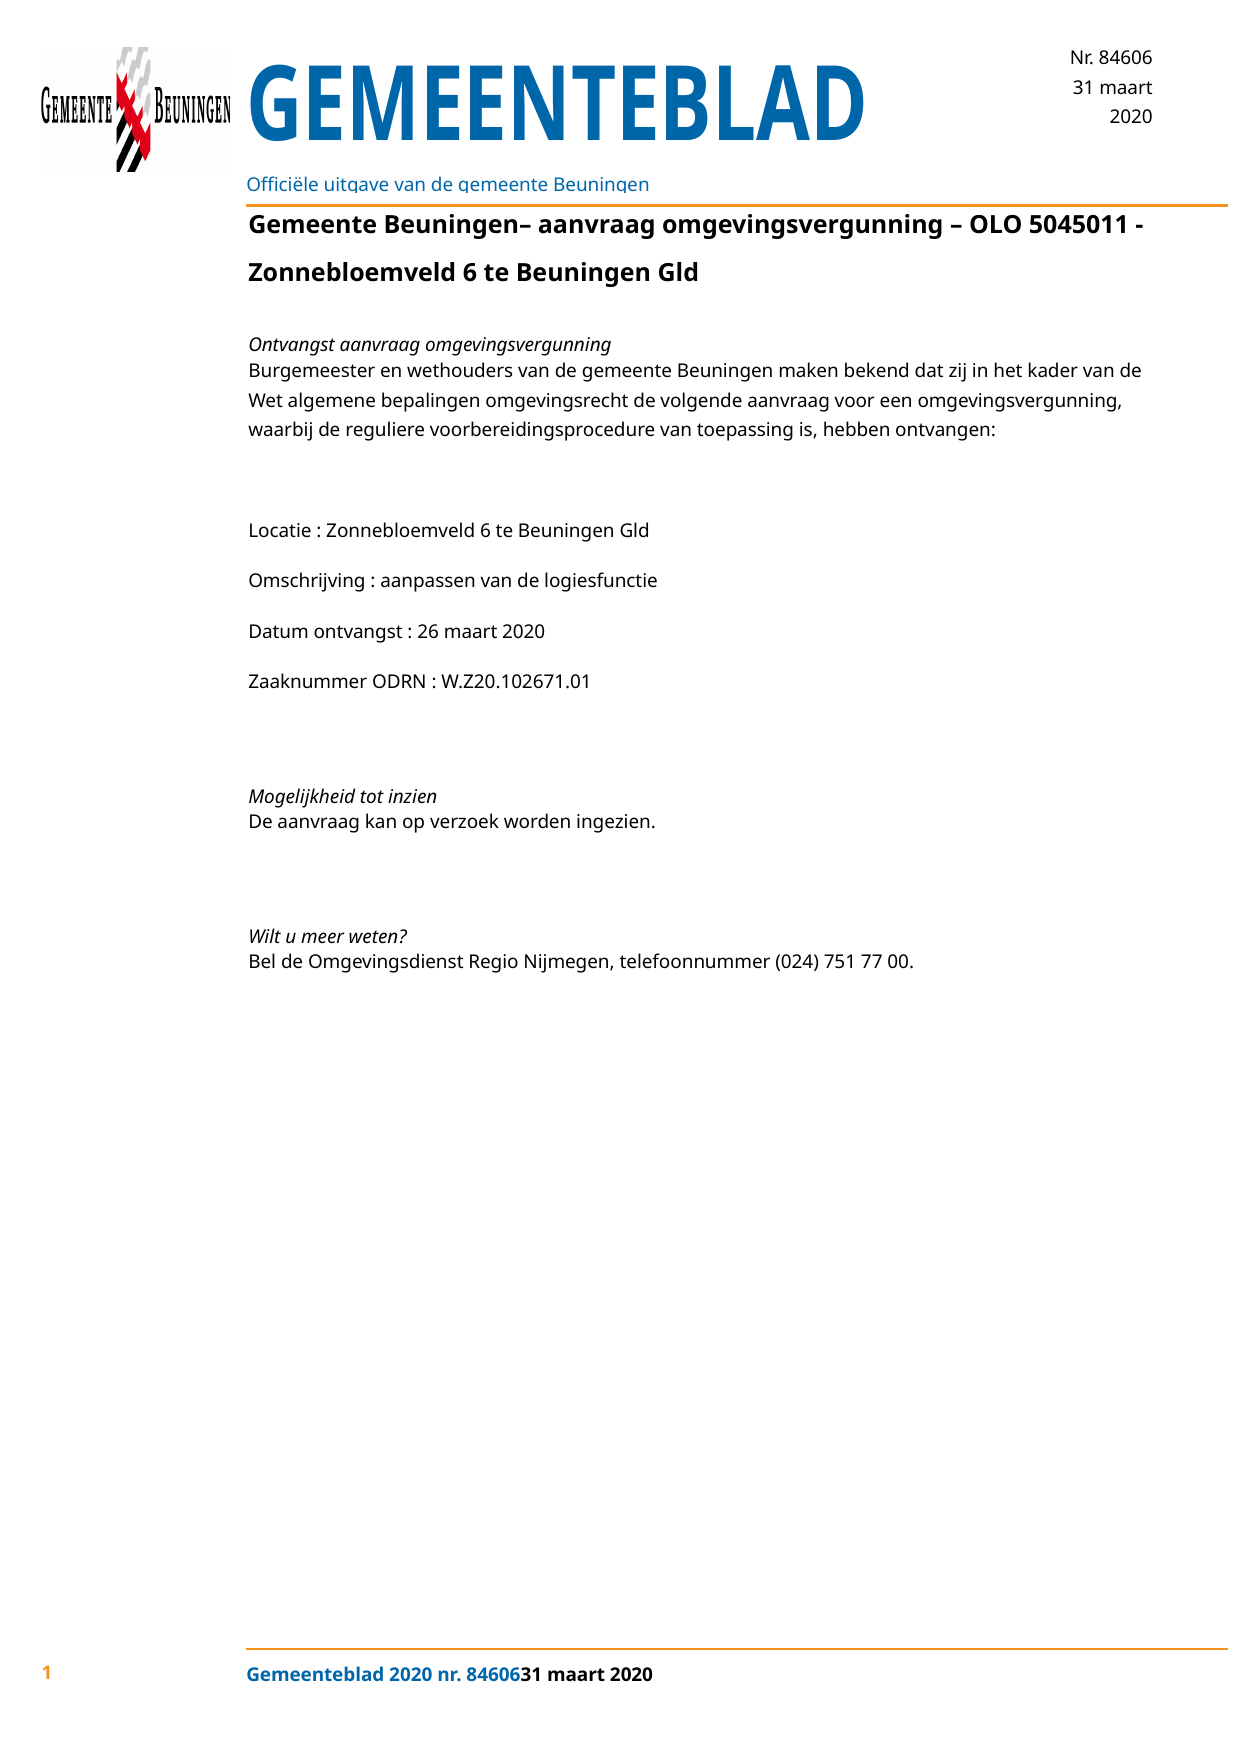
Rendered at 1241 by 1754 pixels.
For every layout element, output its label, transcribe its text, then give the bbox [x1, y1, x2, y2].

text Omschrijving : aanpassen van de logiesfunctie [248, 568, 1152, 593]
text De aanvraag kan op verzoek worden ingezien. [248, 808, 1152, 834]
text Burgemeester en wethouders van de gemeente Beuningen maken bekend dat zij in het kader van de Wet algemene bepalingen omgevingsrecht de volgende aanvraag voor een omgevingsvergunning, waarbij de reguliere voorbereidingsprocedure van toepassing is, hebben ontvangen: [248, 357, 1152, 442]
text Wilt u meer weten? [248, 923, 1152, 949]
text Datum ontvangst : 26 maart 2020 [248, 618, 1152, 644]
text Bel de Omgevingsdienst Regio Nijmegen, telefoonnummer (024) 751 77 00. [248, 949, 1152, 974]
text Zaaknummer ODRN : W.Z20.102671.01 [248, 668, 1152, 694]
text Gemeente Beuningen– aanvraag omgevingsvergunning – OLO 5045011 - Zonnebloemveld 6 te Beuningen Gld [248, 207, 1152, 288]
text Locatie : Zonnebloemveld 6 te Beuningen Gld [248, 517, 1152, 543]
text Mogelijkheid tot inzien [248, 783, 1152, 808]
text Ontvangst aanvraag omgevingsvergunning [248, 331, 1152, 357]
picture [41, 47, 231, 172]
